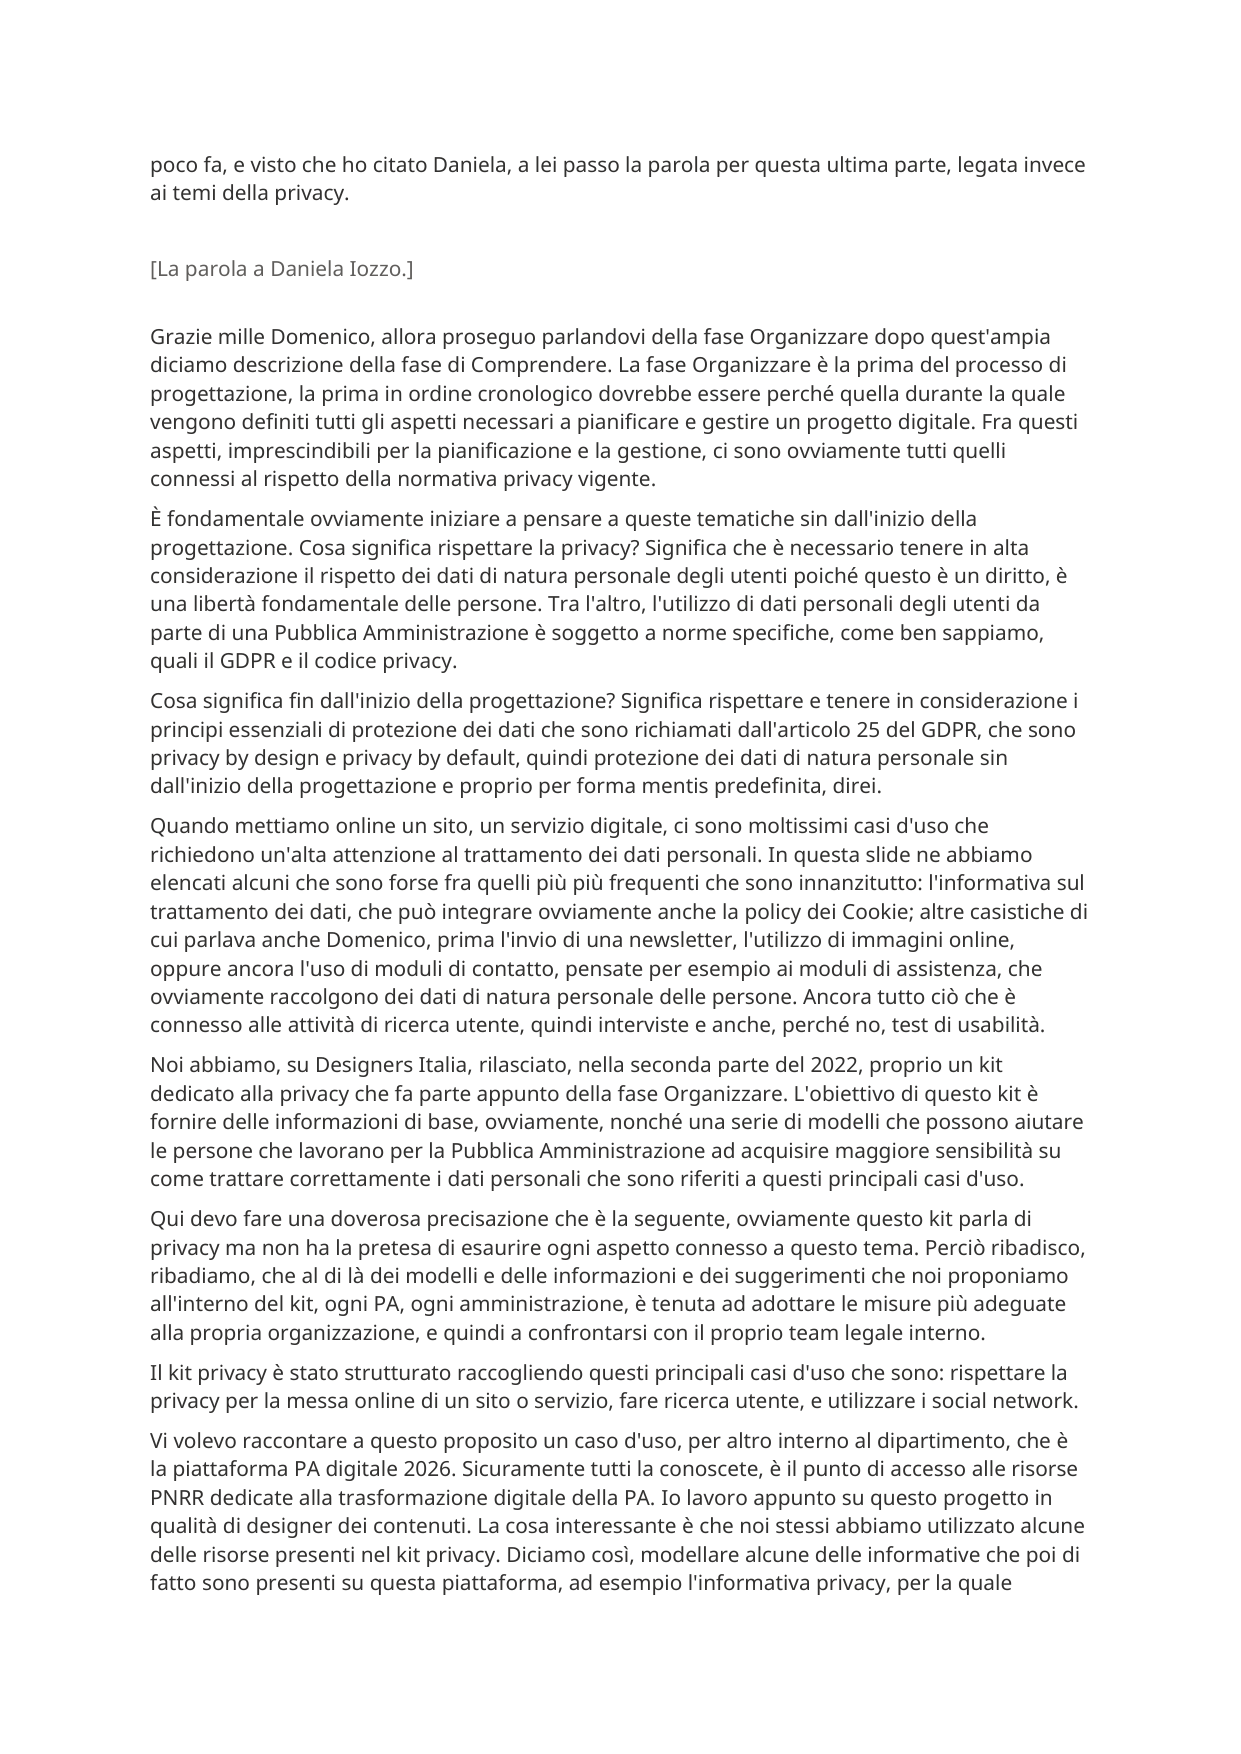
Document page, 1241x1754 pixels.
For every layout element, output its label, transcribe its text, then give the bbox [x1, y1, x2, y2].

text [La parola a Daniela Iozzo.] [150, 254, 1090, 282]
text Noi abbiamo, su Designers Italia, rilasciato, nella seconda parte del 2022, proprio un kit dedicato alla privacy che fa parte appunto della fase Organizzare. L'obiettivo di questo kit è fornire delle informazioni di base, ovviamente, nonché una serie di modelli che possono aiutare le persone che lavorano per la Pubblica Amministrazione ad acquisire maggiore sensibilità su come trattare correttamente i dati personali che sono riferiti a questi principali casi d'uso. [150, 1051, 1090, 1193]
text poco fa, e visto che ho citato Daniela, a lei passo la parola per questa ultima parte, legata invece ai temi della privacy. [150, 150, 1090, 207]
text Qui devo fare una doverosa precisazione che è la seguente, ovviamente questo kit parla di privacy ma non ha la pretesa di esaurire ogni aspetto connesso a questo tema. Perciò ribadisco, ribadiamo, che al di là dei modelli e delle informazioni e dei suggerimenti che noi proponiamo all'interno del kit, ogni PA, ogni amministrazione, è tenuta ad adottare le misure più adeguate alla propria organizzazione, e quindi a confrontarsi con il proprio team legale interno. [150, 1204, 1090, 1346]
text Quando mettiamo online un sito, un servizio digitale, ci sono moltissimi casi d'uso che richiedono un'alta attenzione al trattamento dei dati personali. In questa slide ne abbiamo elencati alcuni che sono forse fra quelli più più frequenti che sono innanzitutto: l'informativa sul trattamento dei dati, che può integrare ovviamente anche la policy dei Cookie; altre casistiche di cui parlava anche Domenico, prima l'invio di una newsletter, l'utilizzo di immagini online, oppure ancora l'uso di moduli di contatto, pensate per esempio ai moduli di assistenza, che ovviamente raccolgono dei dati di natura personale delle persone. Ancora tutto ciò che è connesso alle attività di ricerca utente, quindi interviste e anche, perché no, test di usabilità. [150, 812, 1090, 1039]
text È fondamentale ovviamente iniziare a pensare a queste tematiche sin dall'inizio della progettazione. Cosa significa rispettare la privacy? Significa che è necessario tenere in alta considerazione il rispetto dei dati di natura personale degli utenti poiché questo è un diritto, è una libertà fondamentale delle persone. Tra l'altro, l'utilizzo di dati personali degli utenti da parte di una Pubblica Amministrazione è soggetto a norme specifiche, come ben sappiamo, quali il GDPR e il codice privacy. [150, 504, 1090, 675]
text Grazie mille Domenico, allora proseguo parlandovi della fase Organizzare dopo quest'ampia diciamo descrizione della fase di Comprendere. La fase Organizzare è la prima del processo di progettazione, la prima in ordine cronologico dovrebbe essere perché quella durante la quale vengono definiti tutti gli aspetti necessari a pianificare e gestire un progetto digitale. Fra questi aspetti, imprescindibili per la pianificazione e la gestione, ci sono ovviamente tutti quelli connessi al rispetto della normativa privacy vigente. [150, 294, 1090, 493]
text Il kit privacy è stato strutturato raccogliendo questi principali casi d'uso che sono: rispettare la privacy per la messa online di un sito o servizio, fare ricerca utente, e utilizzare i social network. [150, 1358, 1090, 1415]
text Vi volevo raccontare a questo proposito un caso d'uso, per altro interno al dipartimento, che è la piattaforma PA digitale 2026. Sicuramente tutti la conoscete, è il punto di accesso alle risorse PNRR dedicate alla trasformazione digitale della PA. Io lavoro appunto su questo progetto in qualità di designer dei contenuti. La cosa interessante è che noi stessi abbiamo utilizzato alcune delle risorse presenti nel kit privacy. Diciamo così, modellare alcune delle informative che poi di fatto sono presenti su questa piattaforma, ad esempio l'informativa privacy, per la quale [150, 1426, 1090, 1597]
text Cosa significa fin dall'inizio della progettazione? Significa rispettare e tenere in considerazione i principi essenziali di protezione dei dati che sono richiamati dall'articolo 25 del GDPR, che sono privacy by design e privacy by default, quindi protezione dei dati di natura personale sin dall'inizio della progettazione e proprio per forma mentis predefinita, direi. [150, 686, 1090, 800]
